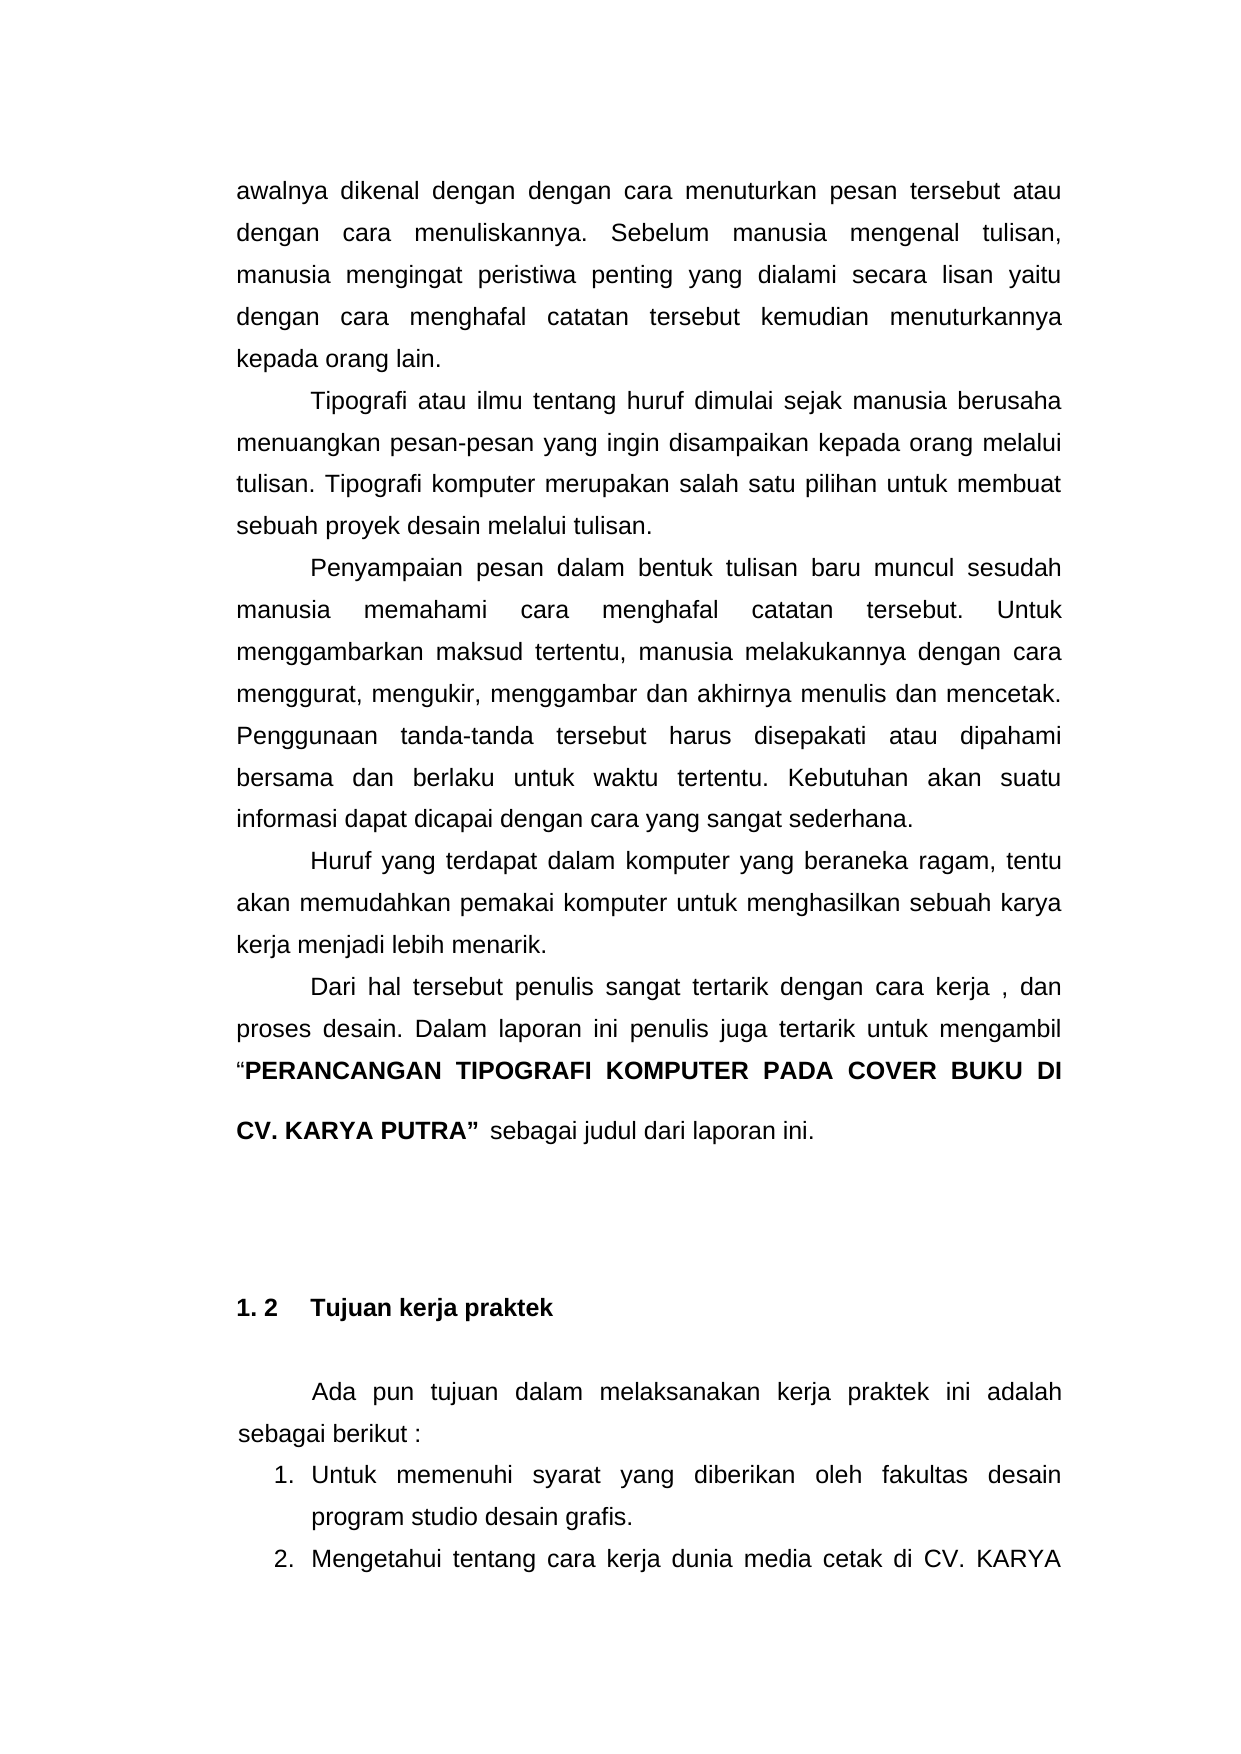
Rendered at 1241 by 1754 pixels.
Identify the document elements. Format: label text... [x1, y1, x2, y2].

text Tipografi atau ilmu tentang huruf dimulai sejak manusia berusaha menuangkan pesan-pesan yang ingin disampaikan kepada orang melalui tulisan. Tipografi komputer merupakan salah satu pilihan untuk membuat sebuah proyek desain melalui tulisan. [236, 387, 1063, 540]
text Ada pun tujuan dalam melaksanakan kerja praktek ini adalah sebagai berikut : [202, 1378, 1063, 1447]
text Penyampaian pesan dalam bentuk tulisan baru muncul sesudah manusia memahami cara menghafal catatan tersebut. Untuk menggambarkan maksud tertentu, manusia melakukannya dengan cara menggurat, mengukir, menggambar dan akhirnya menulis dan mencetak. Penggunaan tanda-tanda tersebut harus disepakati atau dipahami bersama dan berlaku untuk waktu tertentu. Kebutuhan akan suatu informasi dapat dicapai dengan cara yang sangat sederhana. [236, 554, 1063, 833]
text awalnya dikenal dengan dengan cara menuturkan pesan tersebut atau dengan cara menuliskannya. Sebelum manusia mengenal tulisan, manusia mengingat peristiwa penting yang dialami secara lisan yaitu dengan cara menghafal catatan tersebut kemudian menuturkannya kepada orang lain. [236, 177, 1063, 373]
text Huruf yang terdapat dalam komputer yang beraneka ragam, tentu akan memudahkan pemakai komputer untuk menghasilkan sebuah karya kerja menjadi lebih menarik. [236, 847, 1063, 959]
text 1. 2 Tujuan kerja praktek [236, 1294, 1063, 1322]
list Untuk memenuhi syarat yang diberikan oleh fakultas desain program studio desain grafis. [274, 1461, 1063, 1531]
text Dari hal tersebut penulis sangat tertarik dengan cara kerja , dan proses desain. Dalam laporan ini penulis juga tertarik untuk mengambil “PERANCANGAN TIPOGRAFI KOMPUTER PADA COVER BUKU DI CV. KARYA PUTRA” sebagai judul dari laporan ini. [236, 973, 1063, 1147]
list Mengetahui tentang cara kerja dunia media cetak di CV. KARYA [274, 1545, 1063, 1573]
